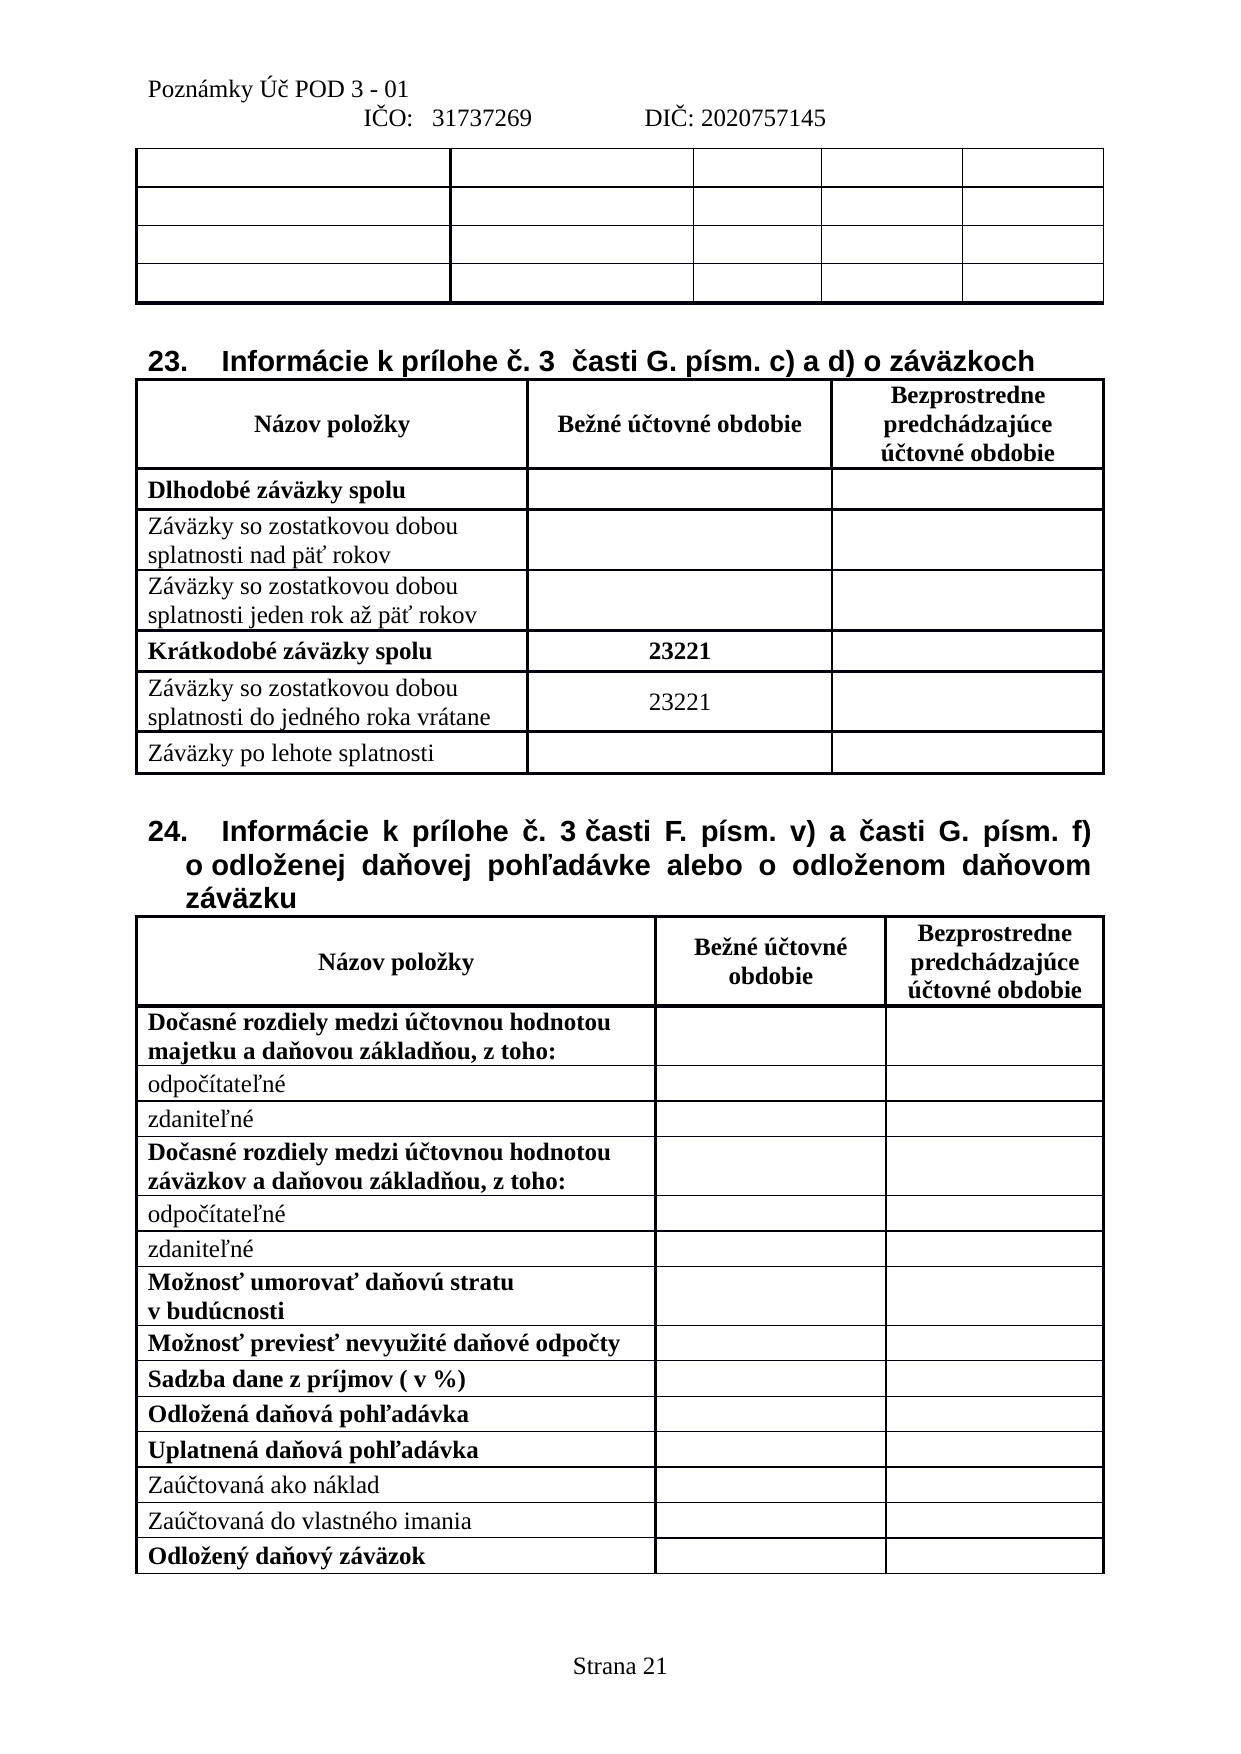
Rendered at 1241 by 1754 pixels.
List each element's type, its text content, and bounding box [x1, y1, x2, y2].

table_cell [833, 733, 1102, 772]
table_cell [529, 571, 831, 628]
table_cell [887, 1432, 1102, 1466]
table_cell [657, 1066, 885, 1100]
table_cell [887, 1361, 1102, 1396]
table_cell Možnosť previesť nevyužité daňové odpočty [138, 1326, 654, 1360]
table_cell [963, 264, 1103, 301]
table_cell [833, 511, 1102, 569]
table_cell [963, 149, 1103, 186]
table_cell [887, 1008, 1102, 1065]
table_cell [833, 673, 1102, 730]
table_cell Odložená daňová pohľadávka [138, 1397, 654, 1431]
table_cell [657, 1267, 885, 1325]
table_cell [657, 1539, 885, 1573]
table_cell [529, 733, 831, 772]
table_cell [138, 226, 449, 263]
table_header Bezprostredne predchádzajúce účtovné obdobie [833, 381, 1102, 467]
table_cell Zaúčtovaná do vlastného imania [138, 1503, 654, 1537]
table_cell Záväzky so zostatkovou dobou splatnosti do jedného roka vrátane [138, 673, 526, 730]
table_cell Uplatnená daňová pohľadávka [138, 1432, 654, 1466]
table_header Bežné účtovné obdobie [657, 918, 884, 1004]
table_cell [694, 226, 821, 263]
table_cell [657, 1137, 885, 1195]
table_cell 23221 [529, 632, 831, 670]
table_cell [887, 1232, 1102, 1266]
title Informácie k prílohe č. 3 časti G. písm. c) a d) o záväzkoch [148, 344, 1092, 377]
table_header Bezprostredne predchádzajúce účtovné obdobie [887, 918, 1102, 1004]
table_cell [887, 1397, 1102, 1431]
table_cell [963, 188, 1103, 224]
table_cell Záväzky so zostatkovou dobou splatnosti jeden rok až päť rokov [138, 571, 526, 628]
table_header Názov položky [138, 918, 654, 1004]
table_cell [138, 264, 449, 301]
table_cell [887, 1196, 1102, 1230]
table_cell [694, 149, 821, 186]
table_cell [833, 571, 1102, 628]
table_cell [657, 1326, 885, 1360]
table_cell Možnosť umorovať daňovú stratu v budúcnosti [138, 1267, 654, 1325]
table_cell [657, 1102, 885, 1136]
table_cell zdaniteľné [138, 1102, 654, 1136]
table_cell [822, 149, 962, 186]
table_cell Zaúčtovaná ako náklad [138, 1468, 654, 1502]
table_cell odpočítateľné [138, 1066, 654, 1100]
table_cell [657, 1397, 885, 1431]
table_cell Krátkodobé záväzky spolu [138, 632, 526, 670]
table_cell [822, 188, 962, 224]
table_cell Záväzky po lehote splatnosti [138, 733, 526, 772]
table_cell [657, 1361, 885, 1396]
table_cell odpočítateľné [138, 1196, 654, 1230]
table_cell [452, 149, 693, 186]
table_cell [657, 1232, 885, 1266]
table_cell [452, 188, 693, 224]
table_cell Sadzba dane z príjmov ( v %) [138, 1361, 654, 1396]
table_cell [452, 226, 693, 263]
table_header Názov položky [138, 381, 526, 467]
table_header Bežné účtovné obdobie [529, 381, 830, 467]
table_cell Dlhodobé záväzky spolu [138, 470, 526, 508]
table_cell [833, 632, 1102, 670]
table_cell [452, 264, 693, 301]
table_cell [138, 149, 449, 186]
table_cell [694, 188, 821, 224]
title Informácie k prílohe č. 3 časti F. písm. v) a časti G. písm. f) o odloženej daňovej pohľadávke alebo o odloženom daňovom záväzku [148, 814, 1092, 915]
table_cell [887, 1539, 1102, 1573]
table_cell Dočasné rozdiely medzi účtovnou hodnotou majetku a daňovou základňou, z toho: [138, 1008, 654, 1065]
table_cell [833, 470, 1102, 508]
table_cell [657, 1468, 885, 1502]
table_cell [822, 226, 962, 263]
table_cell [887, 1102, 1102, 1136]
table_cell [529, 470, 831, 508]
table_cell [657, 1196, 885, 1230]
table_cell zdaniteľné [138, 1232, 654, 1266]
table_cell 23221 [529, 673, 831, 730]
table_cell [657, 1503, 885, 1537]
table_cell [657, 1008, 885, 1065]
table_cell [887, 1137, 1102, 1195]
table_cell [887, 1267, 1102, 1325]
table_cell [138, 188, 449, 224]
table_cell Záväzky so zostatkovou dobou splatnosti nad päť rokov [138, 511, 526, 569]
table_cell [887, 1468, 1102, 1502]
table_cell Dočasné rozdiely medzi účtovnou hodnotou záväzkov a daňovou základňou, z toho: [138, 1137, 654, 1195]
table_cell Odložený daňový záväzok [138, 1538, 654, 1573]
table_cell [963, 226, 1103, 263]
table_cell [694, 264, 821, 301]
table_cell [887, 1503, 1102, 1537]
table_cell [887, 1326, 1102, 1360]
table_cell [657, 1432, 885, 1466]
table_cell [529, 511, 831, 569]
table_cell [887, 1066, 1102, 1100]
table_cell [822, 264, 962, 301]
